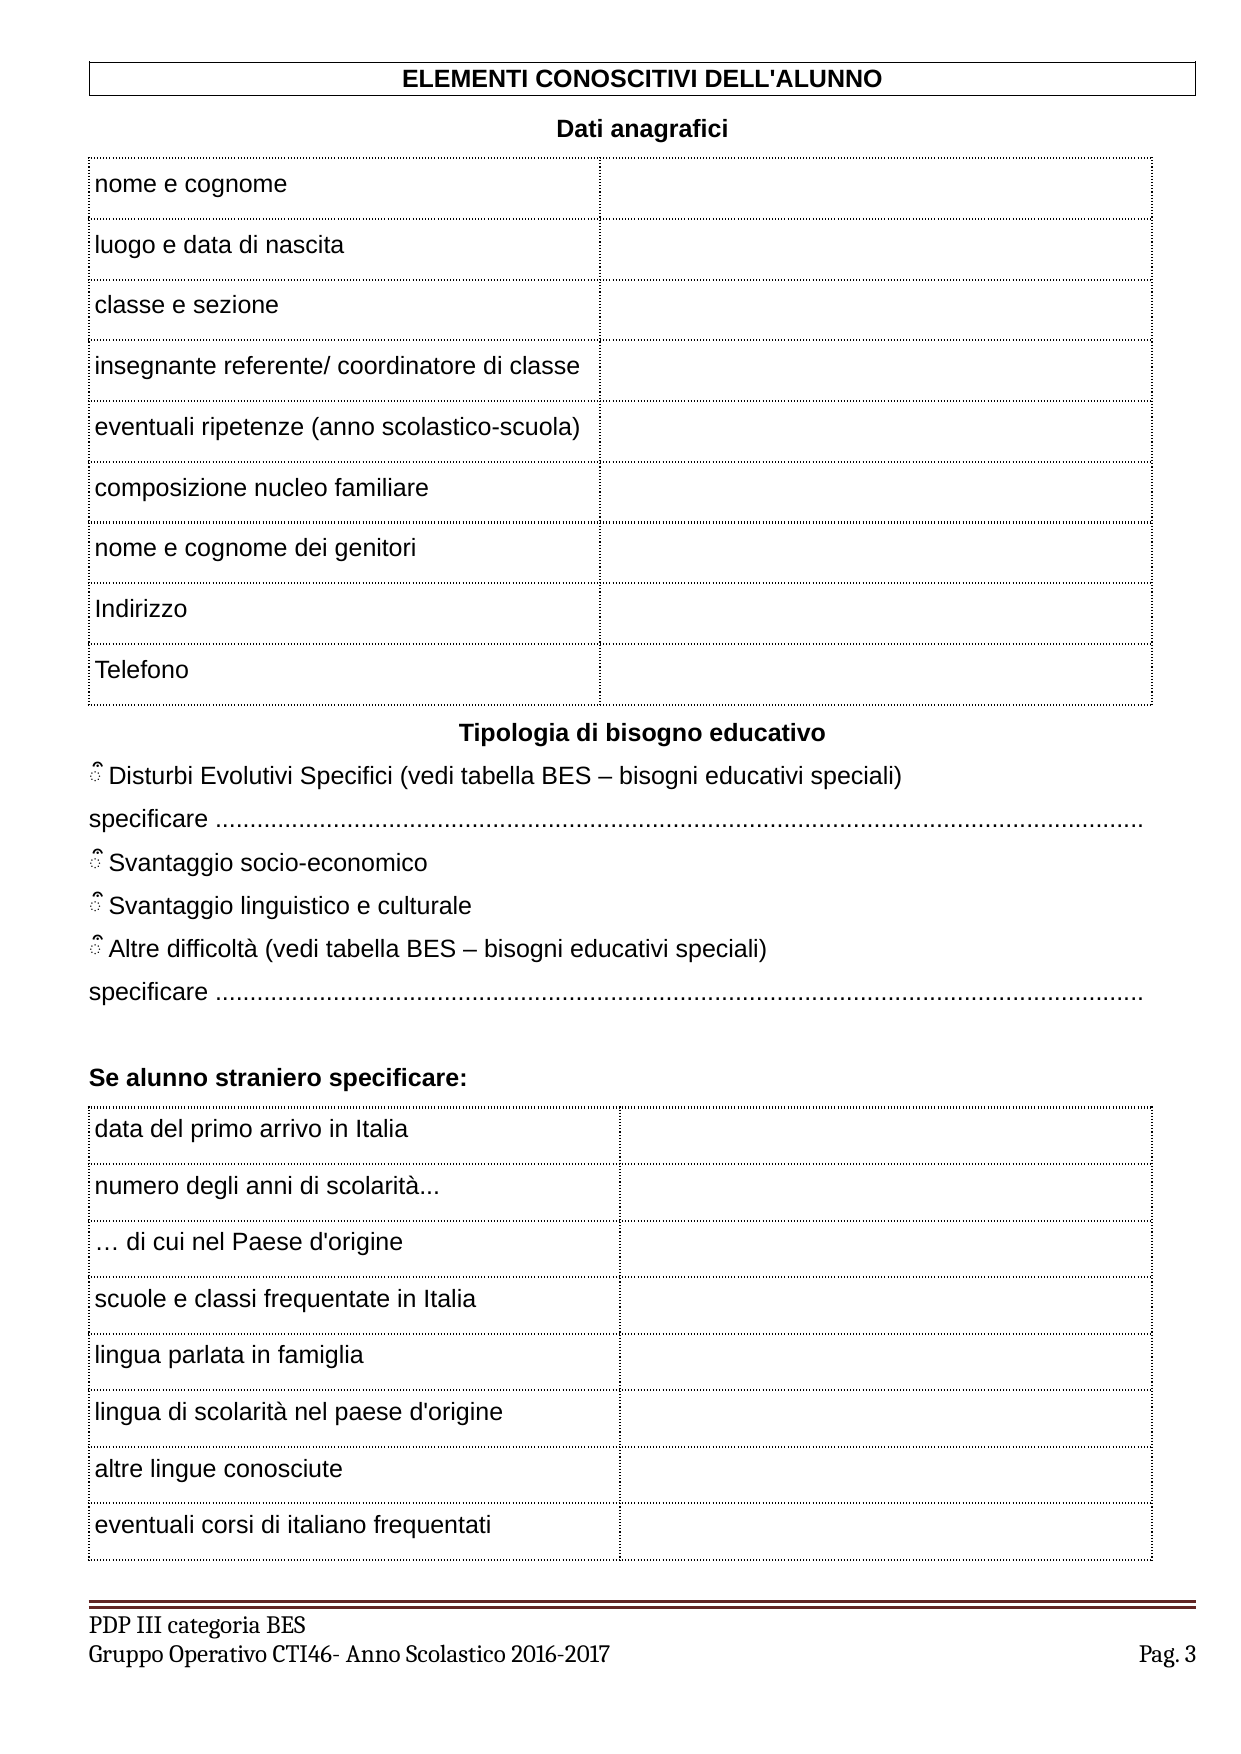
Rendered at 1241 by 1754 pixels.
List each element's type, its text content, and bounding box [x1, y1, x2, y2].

text Tipologia di bisogno educativo [88, 718, 1196, 747]
table_header data del primo arrivo in Italia [89, 1106, 620, 1163]
table_cell [620, 1389, 1152, 1446]
table_cell [600, 218, 1152, 278]
table_cell eventuali ripetenze (anno scolastico-scuola) [89, 400, 599, 461]
table_cell altre lingue conosciute [89, 1446, 620, 1502]
text ELEMENTI CONOSCITIVI DELL'ALUNNO [90, 63, 1195, 95]
text ऀ Disturbi Evolutivi Specifici (vedi tabella BES – bisogni educativi speciali) [88, 761, 1196, 790]
text specificare ...................................................................................................................................... [88, 977, 1196, 1006]
table_cell scuole e classi frequentate in Italia [89, 1276, 620, 1333]
table_cell [600, 521, 1152, 582]
table_cell Indirizzo [89, 582, 599, 643]
table_cell [620, 1446, 1152, 1502]
table_header [620, 1106, 1152, 1163]
table_cell lingua parlata in famiglia [89, 1333, 620, 1389]
table_cell lingua di scolarità nel paese d'origine [89, 1389, 620, 1446]
table_cell [600, 643, 1152, 704]
text Se alunno straniero specificare: [88, 1063, 1196, 1092]
table_cell [620, 1333, 1152, 1389]
table_header nome e cognome [89, 157, 599, 218]
table_cell [620, 1220, 1152, 1276]
table_cell [620, 1163, 1152, 1219]
text ऀ Svantaggio linguistico e culturale [88, 891, 1196, 919]
text specificare ...................................................................................................................................... [88, 804, 1196, 833]
table_cell [620, 1276, 1152, 1333]
table_cell composizione nucleo familiare [89, 461, 599, 521]
table_cell [600, 400, 1152, 461]
table_cell [600, 582, 1152, 643]
table_cell [620, 1502, 1152, 1559]
table_cell nome e cognome dei genitori [89, 521, 599, 582]
table_cell classe e sezione [89, 279, 599, 339]
table_cell eventuali corsi di italiano frequentati [89, 1502, 620, 1559]
table_cell Telefono [89, 643, 599, 704]
table_cell … di cui nel Paese d'origine [89, 1220, 620, 1276]
text ऀ Svantaggio socio-economico [88, 848, 1196, 876]
text Dati anagrafici [88, 114, 1196, 143]
table_header [600, 157, 1152, 218]
table_cell luogo e data di nascita [89, 218, 599, 278]
table_cell insegnante referente/ coordinatore di classe [89, 339, 599, 400]
text ऀ Altre difficoltà (vedi tabella BES – bisogni educativi speciali) [88, 934, 1196, 963]
table_cell [600, 339, 1152, 400]
table_cell [600, 279, 1152, 339]
table_cell [600, 461, 1152, 521]
table_cell numero degli anni di scolarità... [89, 1163, 620, 1219]
